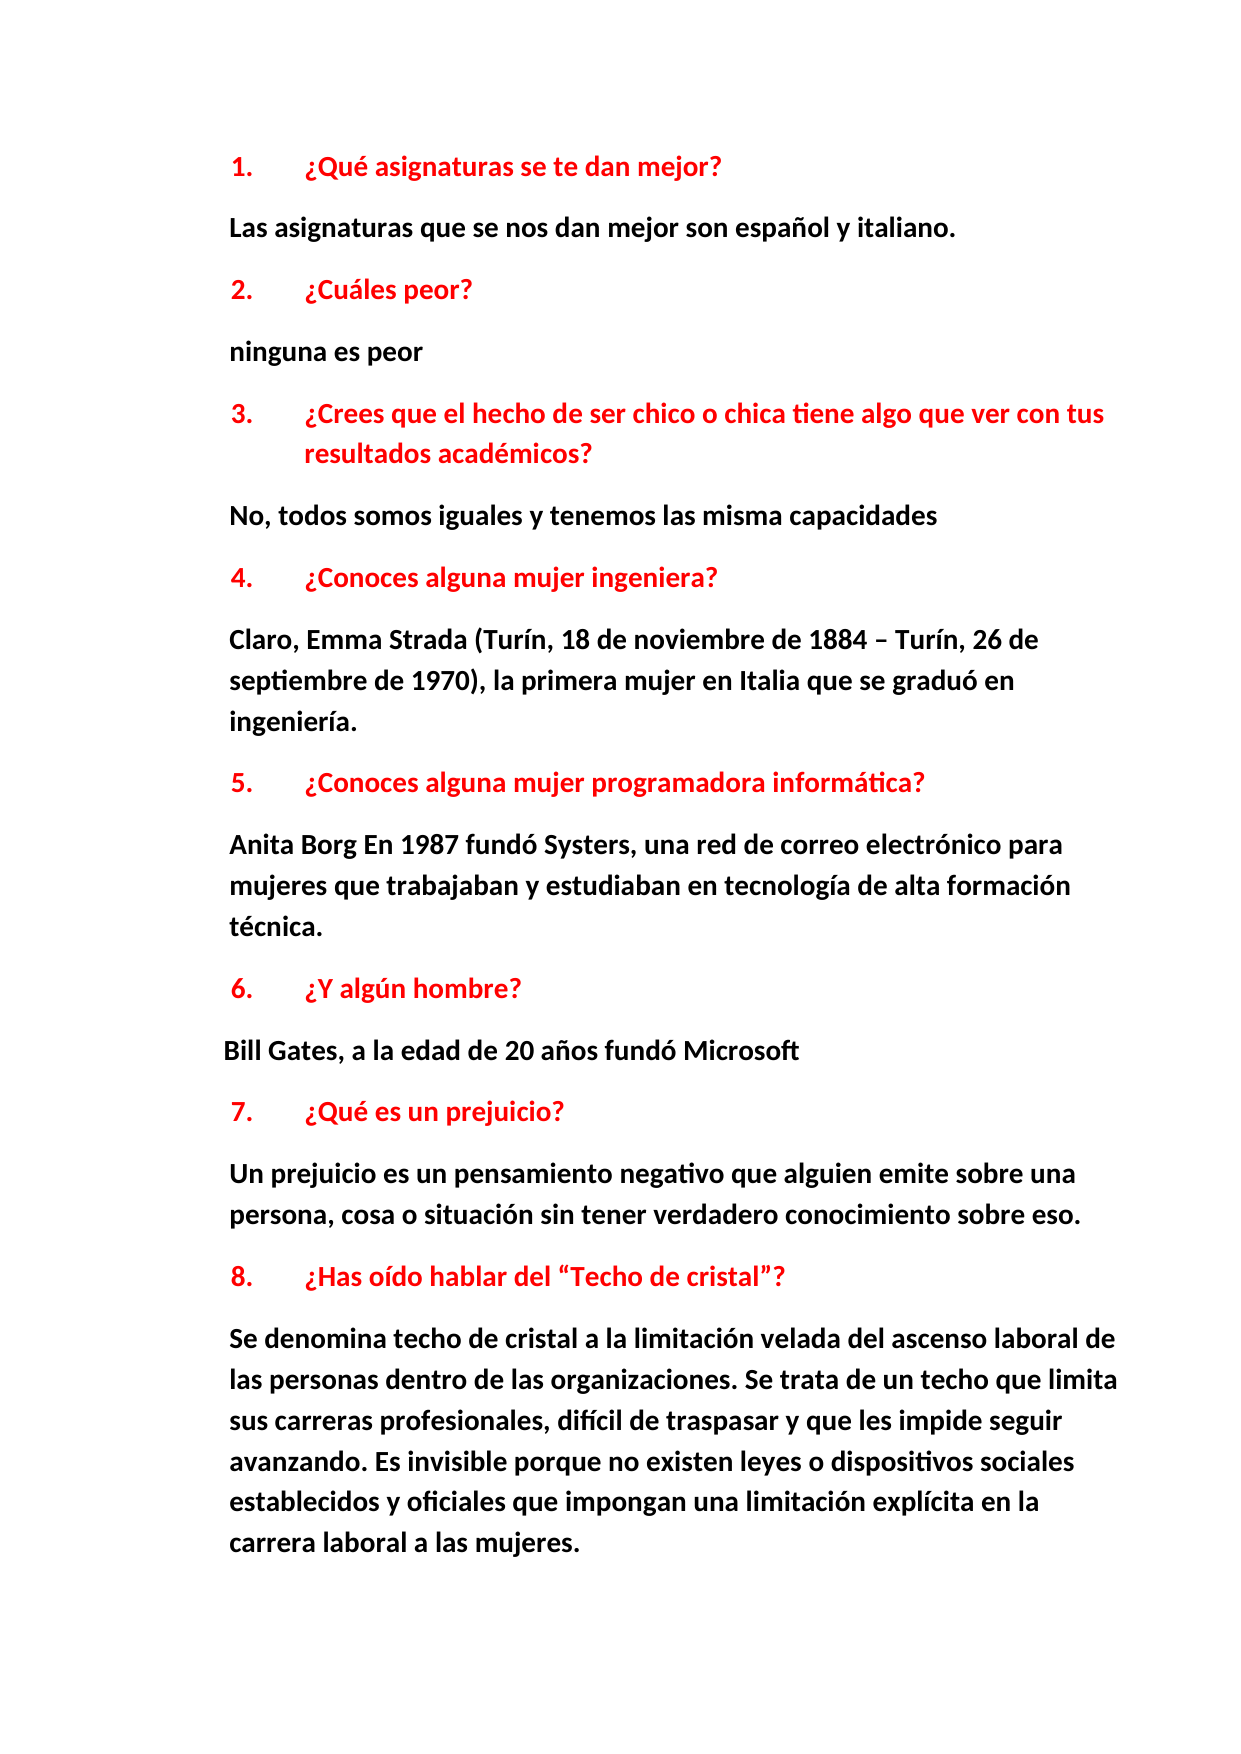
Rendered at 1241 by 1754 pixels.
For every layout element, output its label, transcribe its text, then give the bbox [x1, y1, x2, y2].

list ¿Conoces alguna mujer ingeniera? [231, 559, 1122, 595]
text ninguna es peor [229, 333, 1122, 368]
list ¿Has oído hablar del “Techo de cristal”? [231, 1258, 1122, 1294]
text No, todos somos iguales y tenemos las misma capacidades [229, 497, 1122, 533]
list ¿Cuáles peor? [231, 271, 1122, 307]
text Claro, Emma Strada (Turín, 18 de noviembre de 1884 – Turín, 26 de septiembre de 1970), la primera mujer en Italia que se graduó en ingeniería. [229, 621, 1122, 738]
list ¿Crees que el hecho de ser chico o chica tiene algo que ver con tus resultados académicos? [231, 395, 1122, 471]
list ¿Y algún hombre? [231, 970, 1122, 1006]
text Anita Borg En 1987 fundó Systers, una red de correo electrónico para mujeres que trabajaban y estudiaban en tecnología de alta formación técnica. [229, 826, 1122, 944]
text Se denomina techo de cristal a la limitación velada del ascenso laboral de las personas dentro de las organizaciones. Se trata de un techo que limita sus carreras profesionales, difícil de traspasar y que les impide seguir avanzando. Es invisible porque no existen leyes o dispositivos sociales establecidos y oficiales que impongan una limitación explícita en la carrera laboral a las mujeres. [229, 1320, 1122, 1560]
list ¿Qué es un prejuicio? [231, 1093, 1122, 1129]
list ¿Conoces alguna mujer programadora informática? [231, 764, 1122, 800]
text Un prejuicio es un pensamiento negativo que alguien emite sobre una persona, cosa o situación sin tener verdadero conocimiento sobre eso. [229, 1155, 1122, 1232]
text Bill Gates, a la edad de 20 años fundó Microsoft [118, 1032, 1122, 1067]
text Las asignaturas que se nos dan mejor son español y italiano. [229, 209, 1122, 245]
list ¿Qué asignaturas se te dan mejor? [231, 148, 1122, 183]
